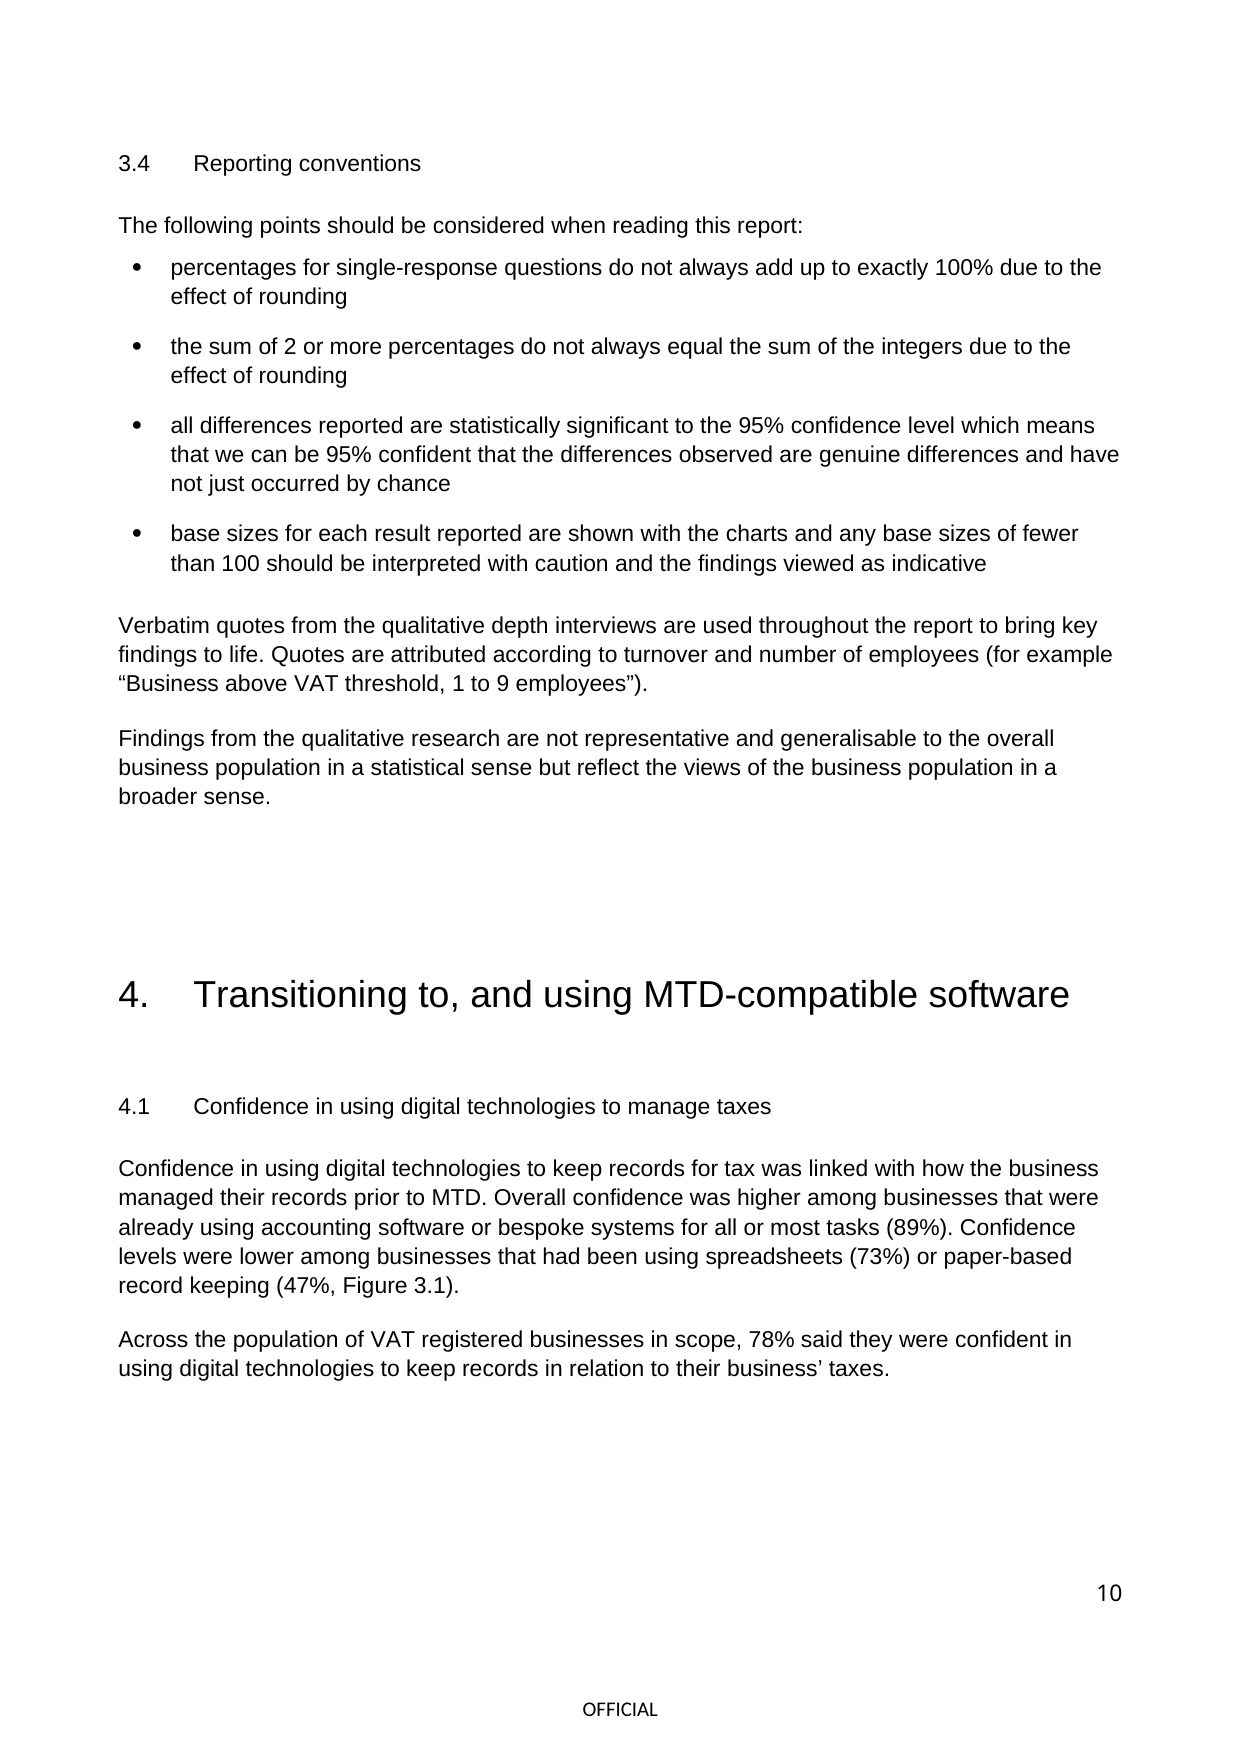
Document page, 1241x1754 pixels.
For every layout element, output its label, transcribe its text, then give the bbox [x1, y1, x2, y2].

text The following points should be considered when reading this report: [118, 210, 1122, 239]
text Confidence in using digital technologies to keep records for tax was linked with how the business managed their records prior to MTD. Overall confidence was higher among businesses that were already using accounting software or bespoke systems for all or most tasks (89%). Confidence levels were lower among businesses that had been using spreadsheets (73%) or paper-based record keeping (47%, Figure 3.1). [118, 1153, 1122, 1299]
list all differences reported are statistically significant to the 95% confidence level which means that we can be 95% confident that the differences observed are genuine differences and have not just occurred by chance [133, 410, 1122, 498]
text Verbatim quotes from the qualitative depth interviews are used throughout the report to bring key findings to life. Quotes are attributed according to turnover and number of employees (for example “Business above VAT threshold, 1 to 9 employees”). [118, 610, 1122, 698]
subtitle Transitioning to, and using MTD-compatible software [118, 973, 1122, 1016]
text Across the population of VAT registered businesses in scope, 78% said they were confident in using digital technologies to keep records in relation to their business’ taxes. [118, 1324, 1122, 1382]
subtitle Confidence in using digital technologies to manage taxes [118, 1091, 1122, 1120]
list the sum of 2 or more percentages do not always equal the sum of the integers due to the effect of rounding [133, 331, 1122, 389]
list base sizes for each result reported are shown with the charts and any base sizes of fewer than 100 should be interpreted with caution and the findings viewed as indicative [133, 518, 1122, 577]
subtitle Reporting conventions [118, 148, 1122, 177]
list percentages for single-response questions do not always add up to exactly 100% due to the effect of rounding [133, 252, 1122, 310]
text Findings from the qualitative research are not representative and generalisable to the overall business population in a statistical sense but reflect the views of the business population in a broader sense. [118, 723, 1122, 810]
